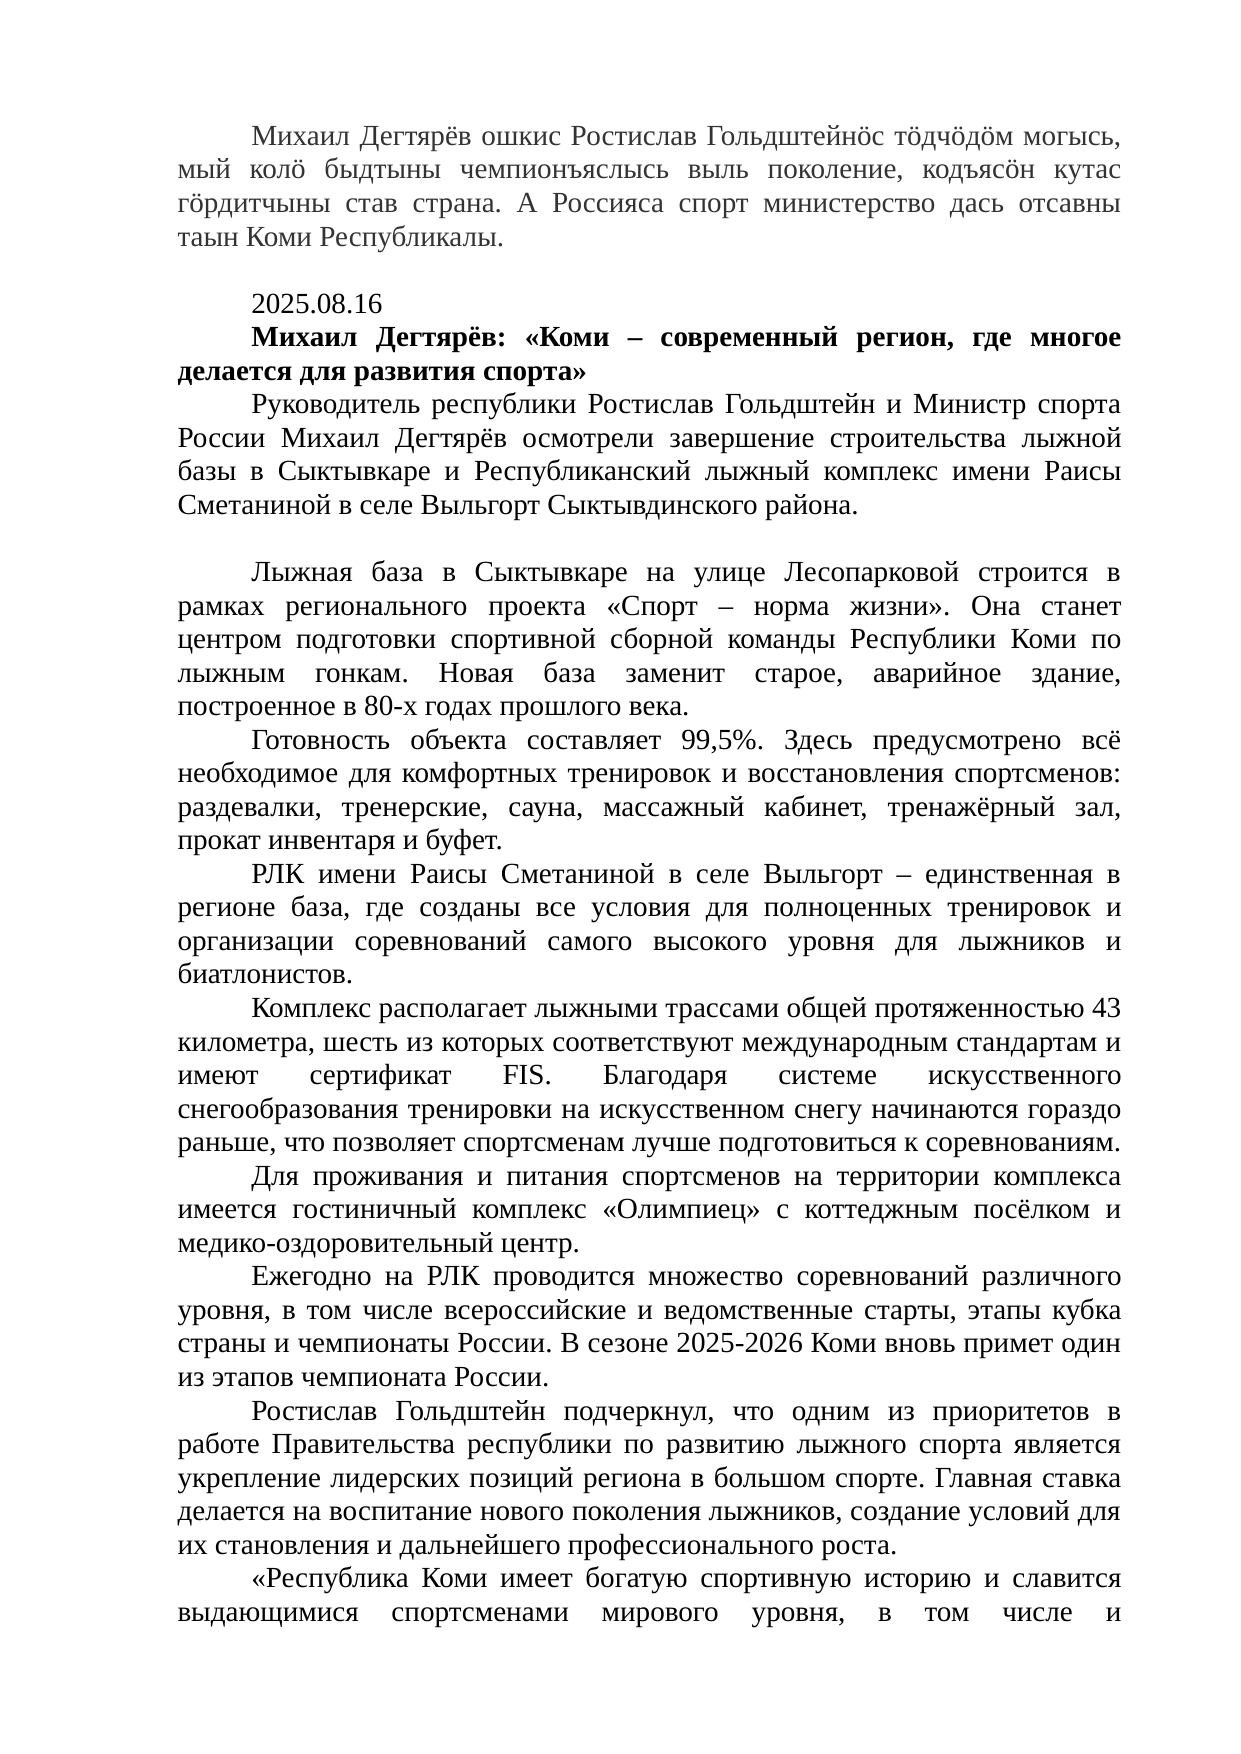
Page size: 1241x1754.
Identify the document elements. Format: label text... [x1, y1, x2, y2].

text Руководитель республики Ростислав Гольдштейн и Министр спорта России Михаил Дегтярёв осмотрели завершение строительства лыжной базы в Сыктывкаре и Республиканский лыжный комплекс имени Раисы Сметаниной в селе Выльгорт Сыктывдинского района. [177, 386, 1122, 521]
text Ежегодно на РЛК проводится множество соревнований различного уровня, в том числе всероссийские и ведомственные старты, этапы кубка страны и чемпионаты России. В сезоне 2025-2026 Коми вновь примет один из этапов чемпионата России. [177, 1258, 1122, 1393]
text РЛК имени Раисы Сметаниной в селе Выльгорт – единственная в регионе база, где созданы все условия для полноценных тренировок и организации соревнований самого высокого уровня для лыжников и биатлонистов. [177, 856, 1122, 990]
text «Республика Коми имеет богатую спортивную историю и славится выдающимися спортсменами мирового уровня, в том числе и [177, 1560, 1122, 1627]
text Комплекс располагает лыжными трассами общей протяженностью 43 километра, шесть из которых соответствуют международным стандартам и имеют сертификат FIS. Благодаря системе искусственного снегообразования тренировки на искусственном снегу начинаются гораздо раньше, что позволяет спортсменам лучше подготовиться к соревнованиям. [177, 990, 1122, 1158]
text Михаил Дегтярёв: «Коми – современный регион, где многое делается для развития спорта» [177, 319, 1122, 386]
text Для проживания и питания спортсменов на территории комплекса имеется гостиничный комплекс «Олимпиец» с коттеджным посёлком и медико-оздоровительный центр. [177, 1158, 1122, 1258]
text Михаил Дегтярёв ошкис Ростислав Гольдштейнӧс тӧдчӧдӧм могысь, мый колӧ быдтыны чемпионъяслысь выль поколение, кодъясӧн кутас гӧрдитчыны став страна. А Россияса спорт министерство дась отсавны таын Коми Республикалы. [177, 118, 1122, 252]
text Ростислав Гольдштейн подчеркнул, что одним из приоритетов в работе Правительства республики по развитию лыжного спорта является укрепление лидерских позиций региона в большом спорте. Главная ставка делается на воспитание нового поколения лыжников, создание условий для их становления и дальнейшего профессионального роста. [177, 1393, 1122, 1560]
text Готовность объекта составляет 99,5%. Здесь предусмотрено всё необходимое для комфортных тренировок и восстановления спортсменов: раздевалки, тренерские, сауна, массажный кабинет, тренажёрный зал, прокат инвентаря и буфет. [177, 722, 1122, 856]
text 2025.08.16 [177, 286, 1122, 319]
text Лыжная база в Сыктывкаре на улице Лесопарковой строится в рамках регионального проекта «Спорт – норма жизни». Она станет центром подготовки спортивной сборной команды Республики Коми по лыжным гонкам. Новая база заменит старое, аварийное здание, построенное в 80-х годах прошлого века. [177, 554, 1122, 722]
